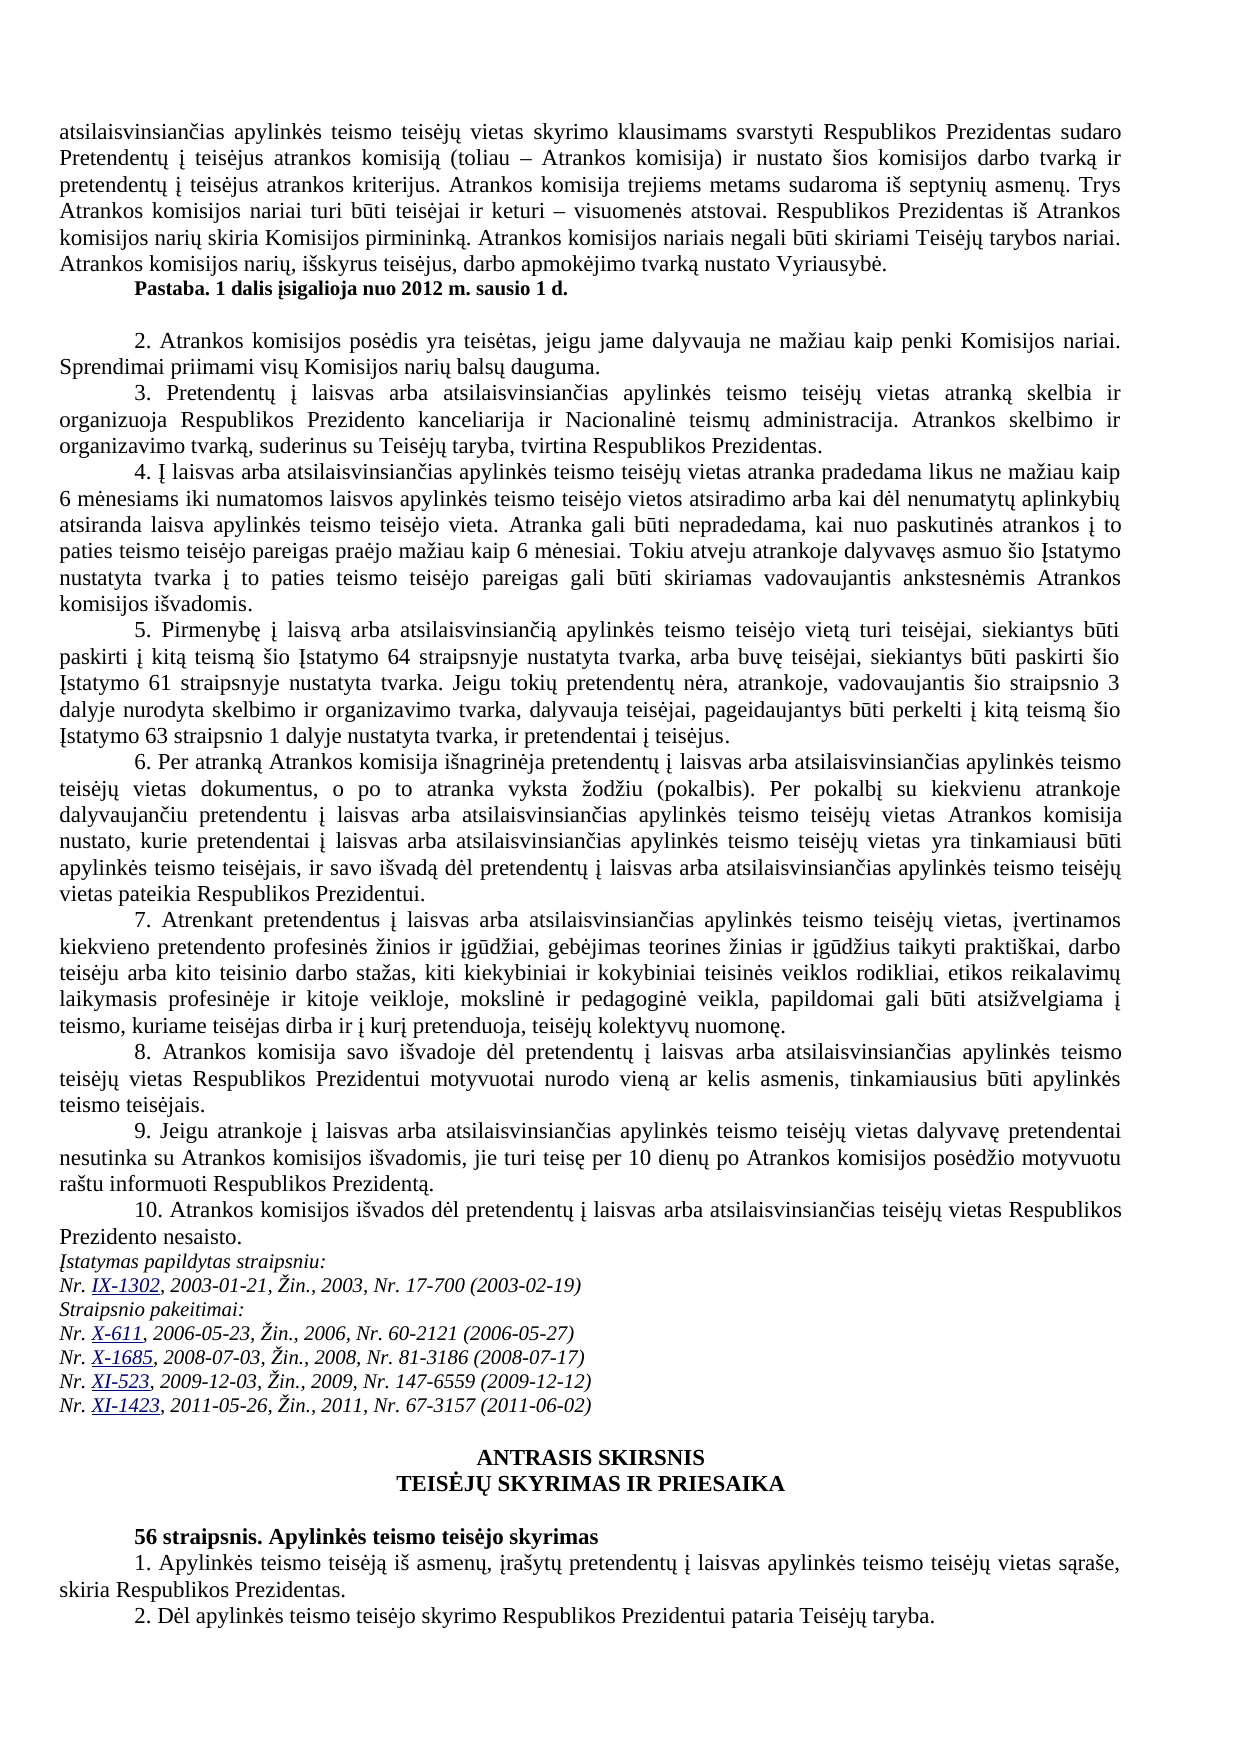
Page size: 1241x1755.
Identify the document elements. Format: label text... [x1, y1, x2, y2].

text Pastaba. 1 dalis įsigalioja nuo 2012 m. sausio 1 d. [59, 276, 1122, 300]
text TEISĖJŲ SKYRIMAS IR PRIESAIKA [59, 1470, 1122, 1497]
text Nr. XI-523, 2009-12-03, Žin., 2009, Nr. 147-6559 (2009-12-12) [59, 1369, 1122, 1393]
text 5. Pirmenybę į laisvą arba atsilaisvinsiančią apylinkės teismo teisėjo vietą turi teisėjai, siekiantys būti paskirti į kitą teismą šio Įstatymo 64 straipsnyje nustatyta tvarka, arba buvę teisėjai, siekiantys būti paskirti šio Įstatymo 61 straipsnyje nustatyta tvarka. Jeigu tokių pretendentų nėra, atrankoje, vadovaujantis šio straipsnio 3 dalyje nurodyta skelbimo ir organizavimo tvarka, dalyvauja teisėjai, pageidaujantys būti perkelti į kitą teismą šio Įstatymo 63 straipsnio 1 dalyje nustatyta tvarka, ir pretendentai į teisėjus. [59, 617, 1122, 748]
text Nr. IX-1302, 2003-01-21, Žin., 2003, Nr. 17-700 (2003-02-19) [59, 1273, 1122, 1297]
text 56 straipsnis. Apylinkės teismo teisėjo skyrimas [59, 1523, 1122, 1549]
subtitle ANTRASIS SKIRSNIS [59, 1444, 1122, 1470]
text Straipsnio pakeitimai: [59, 1297, 1122, 1321]
text Nr. X-611, 2006-05-23, Žin., 2006, Nr. 60-2121 (2006-05-27) [59, 1321, 1122, 1345]
text 10. Atrankos komisijos išvados dėl pretendentų į laisvas arba atsilaisvinsiančias teisėjų vietas Respublikos Prezidento nesaisto. [59, 1196, 1122, 1249]
text Nr. XI-1423, 2011-05-26, Žin., 2011, Nr. 67-3157 (2011-06-02) [59, 1393, 1122, 1417]
text 9. Jeigu atrankoje į laisvas arba atsilaisvinsiančias apylinkės teismo teisėjų vietas dalyvavę pretendentai nesutinka su Atrankos komisijos išvadomis, jie turi teisę per 10 dienų po Atrankos komisijos posėdžio motyvuotu raštu informuoti Respublikos Prezidentą. [59, 1117, 1122, 1196]
text Nr. X-1685, 2008-07-03, Žin., 2008, Nr. 81-3186 (2008-07-17) [59, 1345, 1122, 1369]
text atsilaisvinsiančias apylinkės teismo teisėjų vietas skyrimo klausimams svarstyti Respublikos Prezidentas sudaro Pretendentų į teisėjus atrankos komisiją (toliau – Atrankos komisija) ir nustato šios komisijos darbo tvarką ir pretendentų į teisėjus atrankos kriterijus. Atrankos komisija trejiems metams sudaroma iš septynių asmenų. Trys Atrankos komisijos nariai turi būti teisėjai ir keturi – visuomenės atstovai. Respublikos Prezidentas iš Atrankos komisijos narių skiria Komisijos pirmininką. Atrankos komisijos nariais negali būti skiriami Teisėjų tarybos nariai. Atrankos komisijos narių, išskyrus teisėjus, darbo apmokėjimo tvarką nustato Vyriausybė. [59, 118, 1122, 276]
text 1. Apylinkės teismo teisėją iš asmenų, įrašytų pretendentų į laisvas apylinkės teismo teisėjų vietas sąraše, skiria Respublikos Prezidentas. [59, 1549, 1122, 1602]
text Įstatymas papildytas straipsniu: [59, 1249, 1122, 1273]
text 6. Per atranką Atrankos komisija išnagrinėja pretendentų į laisvas arba atsilaisvinsiančias apylinkės teismo teisėjų vietas dokumentus, o po to atranka vyksta žodžiu (pokalbis). Per pokalbį su kiekvienu atrankoje dalyvaujančiu pretendentu į laisvas arba atsilaisvinsiančias apylinkės teismo teisėjų vietas Atrankos komisija nustato, kurie pretendentai į laisvas arba atsilaisvinsiančias apylinkės teismo teisėjų vietas yra tinkamiausi būti apylinkės teismo teisėjais, ir savo išvadą dėl pretendentų į laisvas arba atsilaisvinsiančias apylinkės teismo teisėjų vietas pateikia Respublikos Prezidentui. [59, 748, 1122, 906]
text 8. Atrankos komisija savo išvadoje dėl pretendentų į laisvas arba atsilaisvinsiančias apylinkės teismo teisėjų vietas Respublikos Prezidentui motyvuotai nurodo vieną ar kelis asmenis, tinkamiausius būti apylinkės teismo teisėjais. [59, 1038, 1122, 1117]
text 2. Atrankos komisijos posėdis yra teisėtas, jeigu jame dalyvauja ne mažiau kaip penki Komisijos nariai. Sprendimai priimami visų Komisijos narių balsų dauguma. [59, 327, 1122, 379]
text 7. Atrenkant pretendentus į laisvas arba atsilaisvinsiančias apylinkės teismo teisėjų vietas, įvertinamos kiekvieno pretendento profesinės žinios ir įgūdžiai, gebėjimas teorines žinias ir įgūdžius taikyti praktiškai, darbo teisėju arba kito teisinio darbo stažas, kiti kiekybiniai ir kokybiniai teisinės veiklos rodikliai, etikos reikalavimų laikymasis profesinėje ir kitoje veikloje, mokslinė ir pedagoginė veikla, papildomai gali būti atsižvelgiama į teismo, kuriame teisėjas dirba ir į kurį pretenduoja, teisėjų kolektyvų nuomonę. [59, 906, 1122, 1038]
text 4. Į laisvas arba atsilaisvinsiančias apylinkės teismo teisėjų vietas atranka pradedama likus ne mažiau kaip 6 mėnesiams iki numatomos laisvos apylinkės teismo teisėjo vietos atsiradimo arba kai dėl nenumatytų aplinkybių atsiranda laisva apylinkės teismo teisėjo vieta. Atranka gali būti nepradedama, kai nuo paskutinės atrankos į to paties teismo teisėjo pareigas praėjo mažiau kaip 6 mėnesiai. Tokiu atveju atrankoje dalyvavęs asmuo šio Įstatymo nustatyta tvarka į to paties teismo teisėjo pareigas gali būti skiriamas vadovaujantis ankstesnėmis Atrankos komisijos išvadomis. [59, 458, 1122, 617]
text 3. Pretendentų į laisvas arba atsilaisvinsiančias apylinkės teismo teisėjų vietas atranką skelbia ir organizuoja Respublikos Prezidento kanceliarija ir Nacionalinė teismų administracija. Atrankos skelbimo ir organizavimo tvarką, suderinus su Teisėjų taryba, tvirtina Respublikos Prezidentas. [59, 379, 1122, 458]
text 2. Dėl apylinkės teismo teisėjo skyrimo Respublikos Prezidentui pataria Teisėjų taryba. [59, 1602, 1122, 1628]
